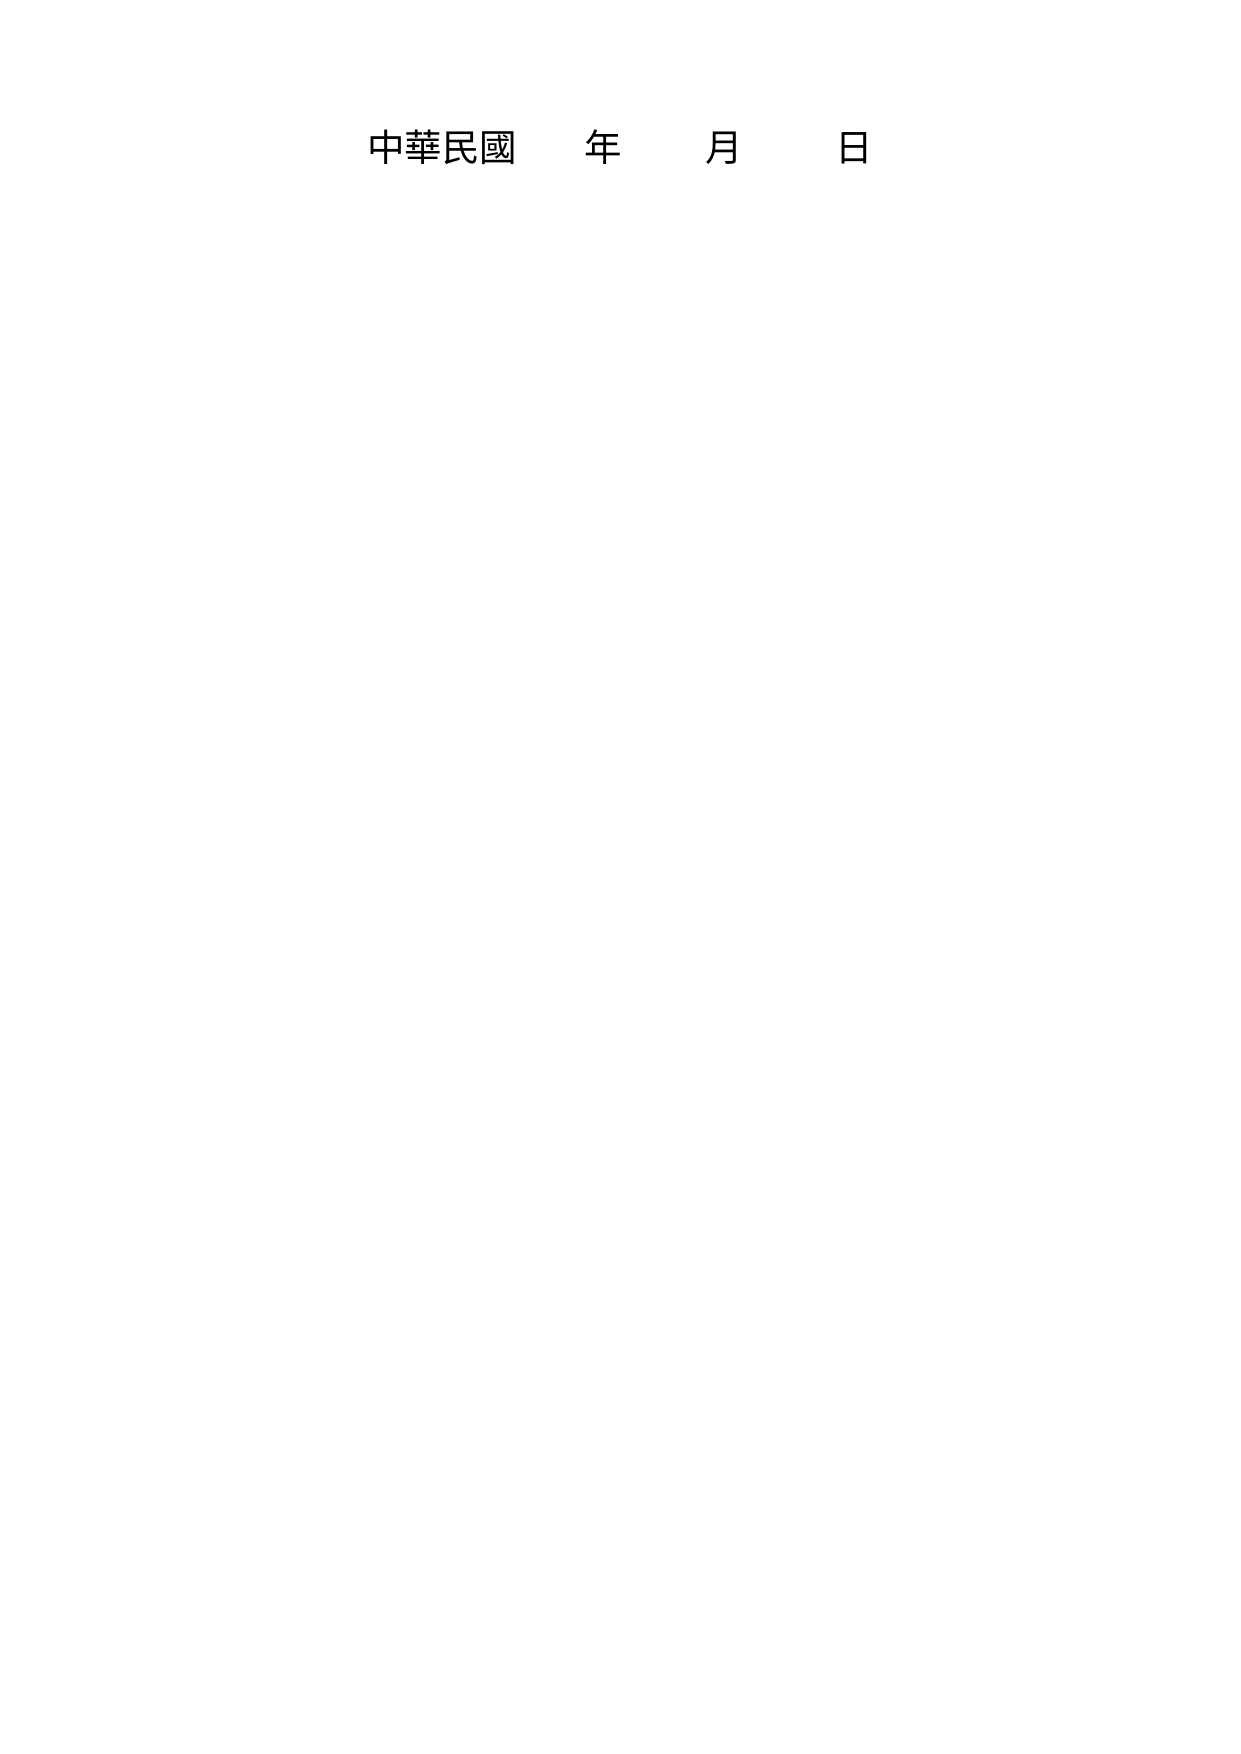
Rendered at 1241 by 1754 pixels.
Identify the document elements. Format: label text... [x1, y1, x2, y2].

text 中華民國 年 月 日 [118, 118, 1122, 172]
